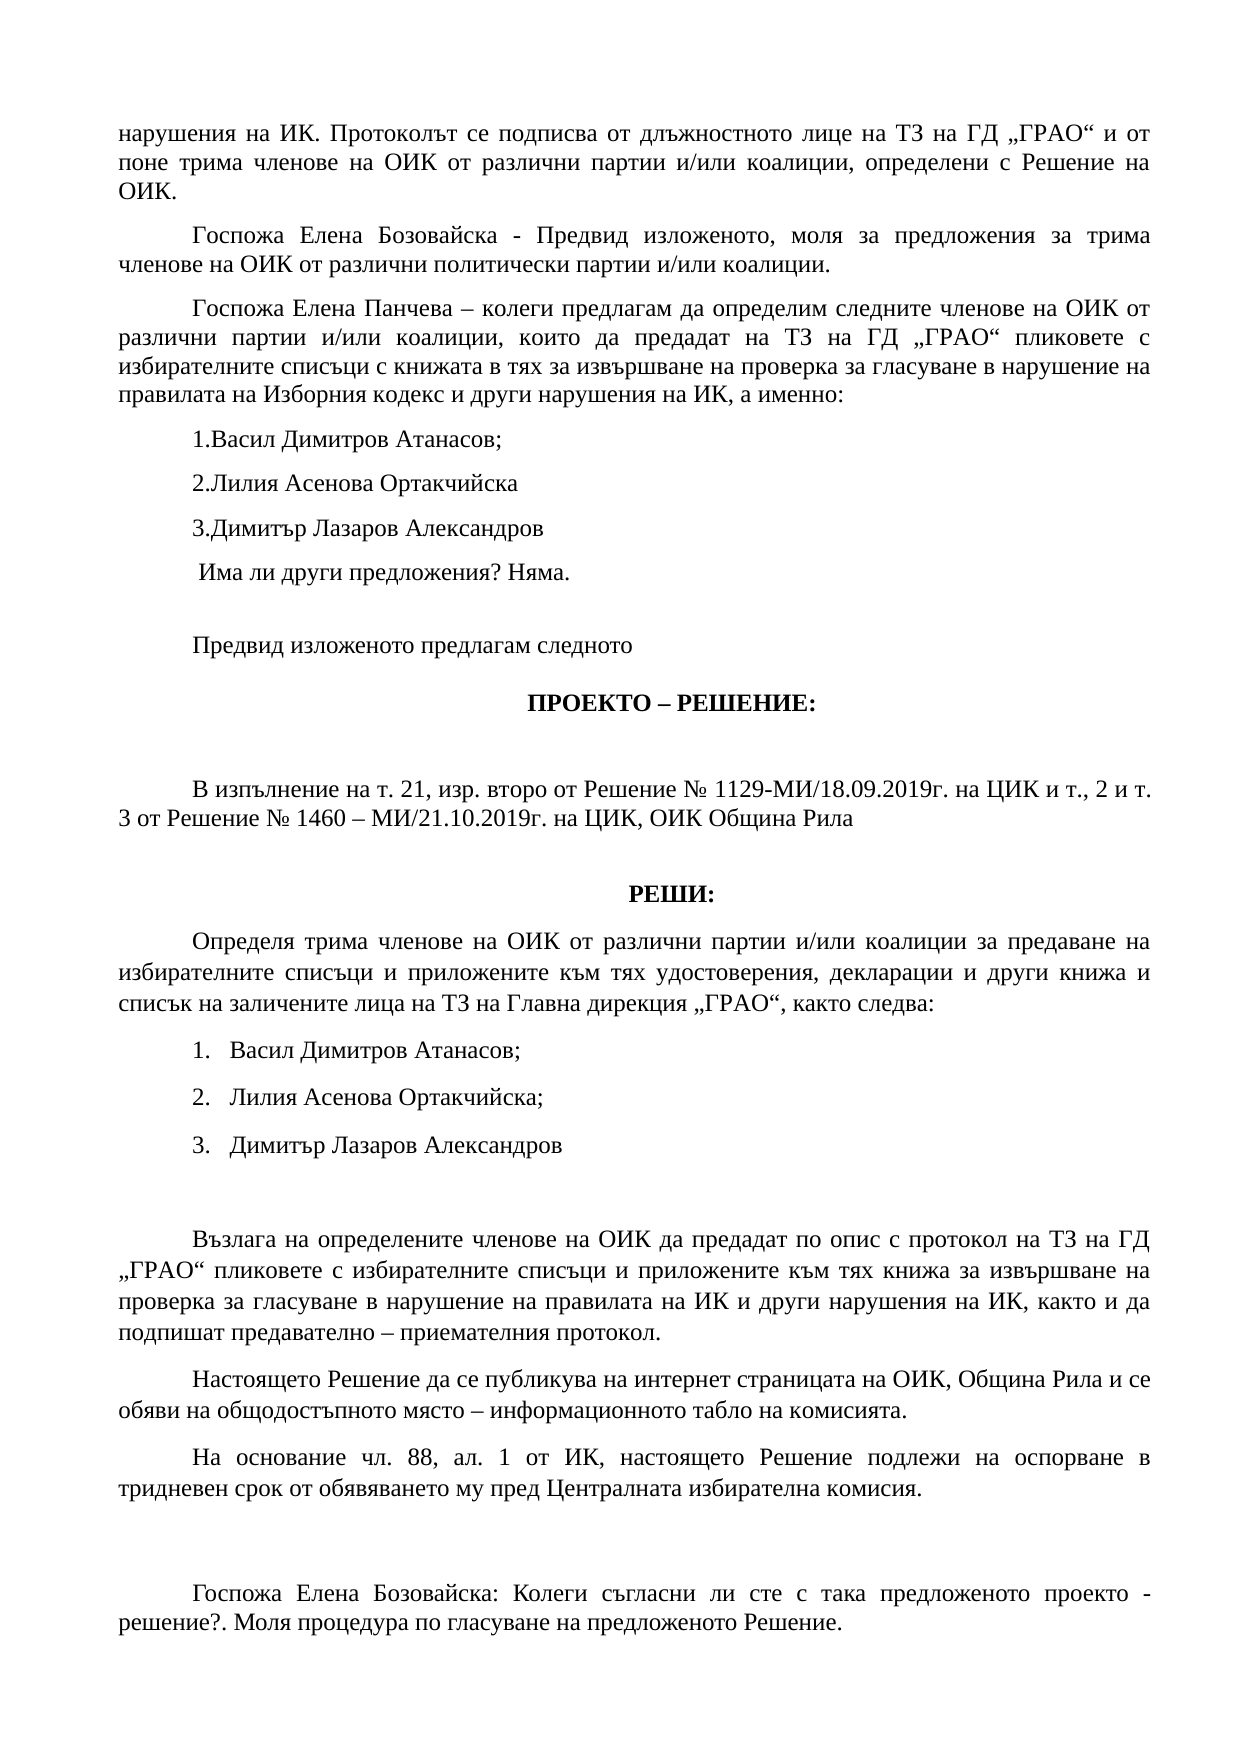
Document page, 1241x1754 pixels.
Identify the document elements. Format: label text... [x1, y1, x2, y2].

text В изпълнение на т. 21, изр. второ от Решение № 1129-МИ/18.09.2019г. на ЦИК и т., 2 и т. 3 от Решение № 1460 – МИ/21.10.2019г. на ЦИК, ОИК Община Рила [118, 774, 1152, 831]
text РЕШИ: [118, 879, 1152, 907]
text Госпожа Елена Бозовайска: Колеги съгласни ли сте с така предложеното проекто - решение?. Моля процедура по гласуване на предложеното Решение. [118, 1578, 1152, 1635]
text Определя трима членове на ОИК от различни партии и/или коалиции за предаване на избирателните списъци и приложените към тях удостоверения, декларации и други книжа и списък на заличените лица на ТЗ на Главна дирекция „ГРАО“, както следва: [118, 926, 1152, 1016]
text Има ли други предложения? Няма. [118, 557, 1152, 586]
text Настоящето Решение да се публикува на интернет страницата на ОИК, Община Рила и се обяви на общодостъпното място – информационното табло на комисията. [118, 1364, 1152, 1424]
text 3.Димитър Лазаров Александров [118, 513, 1152, 541]
list Васил Димитров Атанасов; [192, 1035, 1152, 1064]
text Госпожа Елена Панчева – колеги предлагам да определим следните членове на ОИК от различни партии и/или коалиции, които да предадат на ТЗ на ГД „ГРАО“ пликовете с избирателните списъци с книжата в тях за извършване на проверка за гласуване в нарушение на правилата на Изборния кодекс и други нарушения на ИК, а именно: [118, 293, 1152, 408]
text 2.Лилия Асенова Ортакчийска [118, 468, 1152, 497]
list Димитър Лазаров Александров [192, 1130, 1152, 1158]
text На основание чл. 88, ал. 1 от ИК, настоящето Решение подлежи на оспорване в тридневен срок от обявяването му пред Централната избирателна комисия. [118, 1442, 1152, 1502]
text нарушения на ИК. Протоколът се подписва от длъжностното лице на ТЗ на ГД „ГРАО“ и от поне трима членове на ОИК от различни партии и/или коалиции, определени с Решение на ОИК. [118, 118, 1152, 204]
text Предвид изложеното предлагам следното [118, 630, 1152, 659]
text ПРОЕКТО – РЕШЕНИЕ: [118, 688, 1152, 716]
text Госпожа Елена Бозовайска - Предвид изложеното, моля за предложения за трима членове на ОИК от различни политически партии и/или коалиции. [118, 220, 1152, 278]
text Възлага на определените членове на ОИК да предадат по опис с протокол на ТЗ на ГД „ГРАО“ пликовете с избирателните списъци и приложените към тях книжа за извършване на проверка за гласуване в нарушение на правилата на ИК и други нарушения на ИК, както и да подпишат предавателно – приемателния протокол. [118, 1224, 1152, 1346]
list Лилия Асенова Ортакчийска; [192, 1082, 1152, 1111]
text 1.Васил Димитров Атанасов; [118, 424, 1152, 453]
